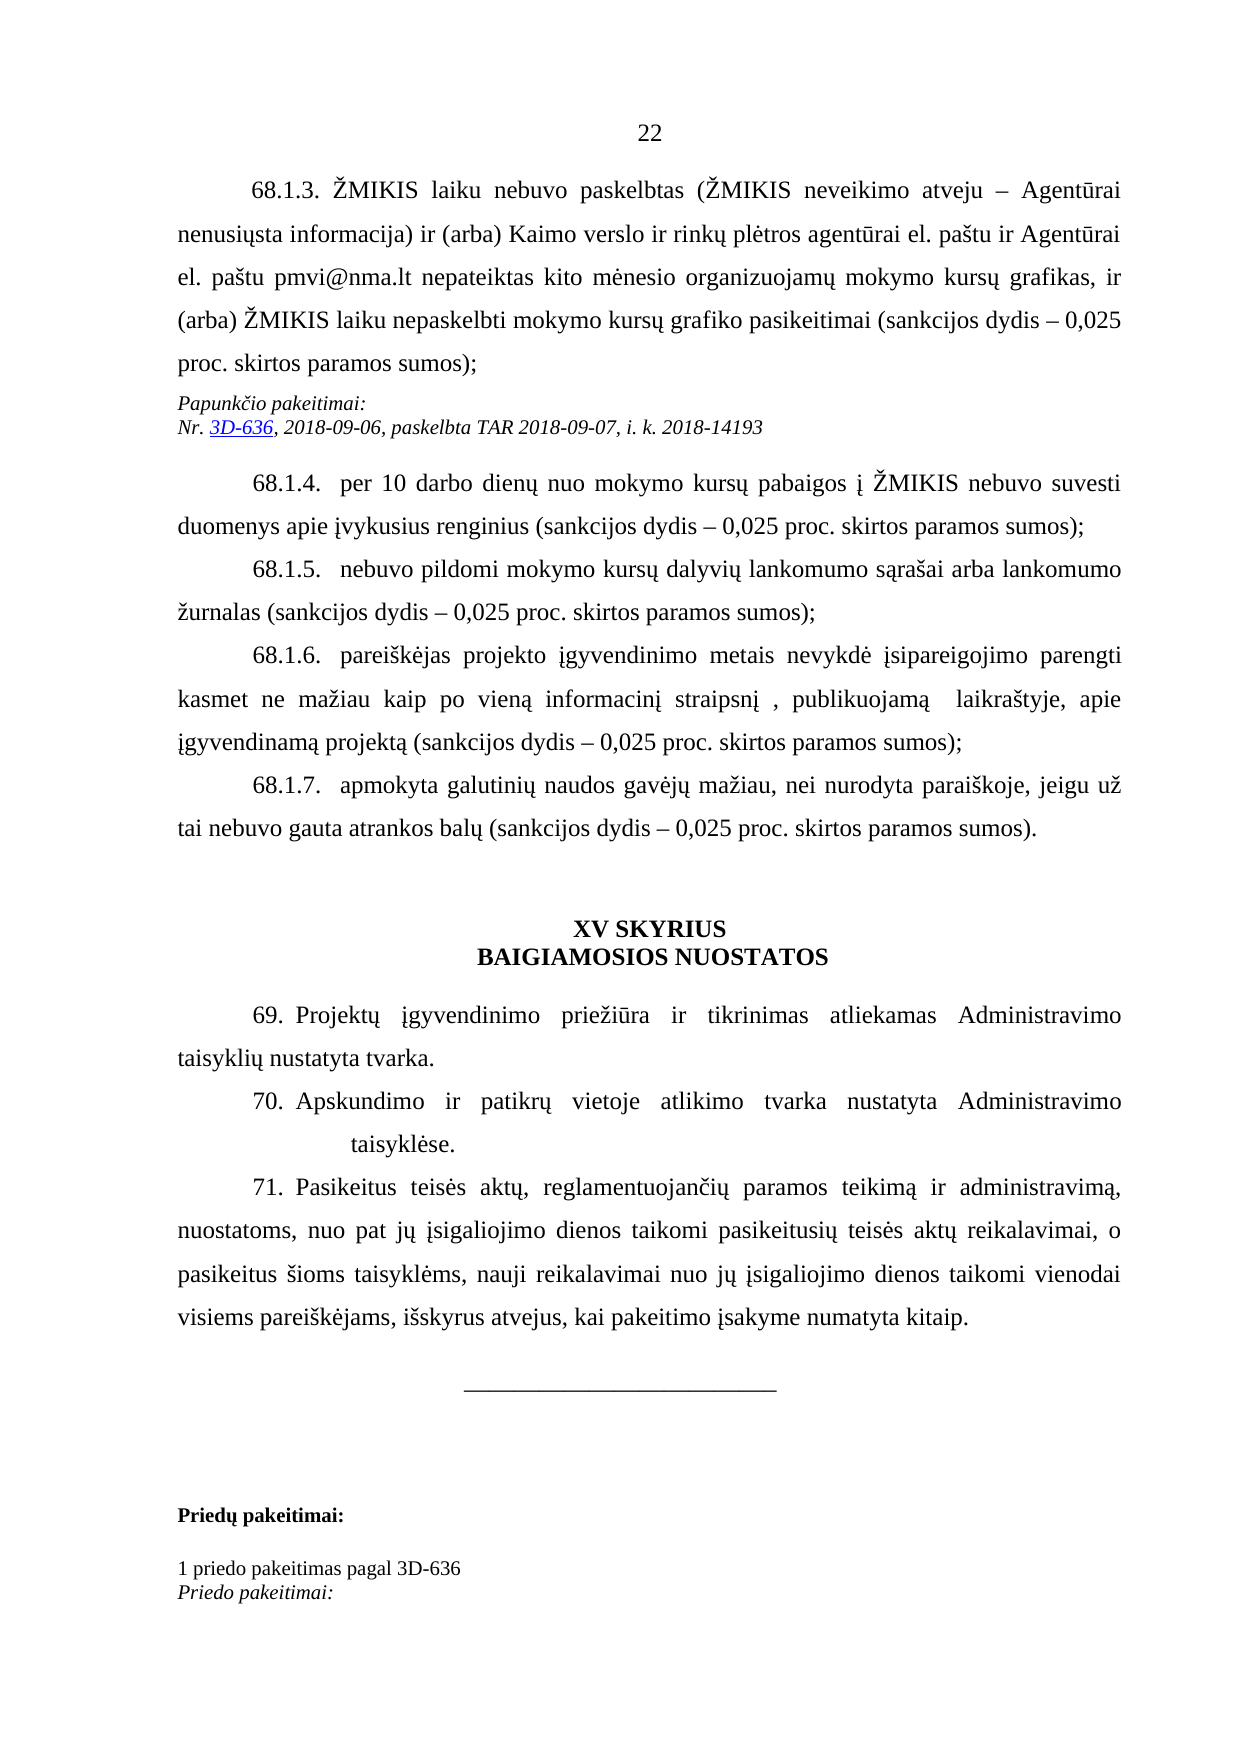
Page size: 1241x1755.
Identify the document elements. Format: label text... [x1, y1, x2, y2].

text Priedų pakeitimai: [177, 1503, 1122, 1527]
text XV SKYRIUS [177, 914, 1122, 942]
text 68.1.5. nebuvo pildomi mokymo kursų dalyvių lankomumo sąrašai arba lankomumo žurnalas (sankcijos dydis – 0,025 proc. skirtos paramos sumos); [177, 554, 1122, 626]
text Priedo pakeitimai: [177, 1580, 1122, 1604]
text 68.1.7. apmokyta galutinių naudos gavėjų mažiau, nei nurodyta paraiškoje, jeigu už tai nebuvo gauta atrankos balų (sankcijos dydis – 0,025 proc. skirtos paramos sumos). [177, 770, 1122, 842]
text 70. Apskundimo ir patikrų vietoje atlikimo tvarka nustatyta Administravimo taisyklėse. [252, 1086, 1122, 1158]
text Papunkčio pakeitimai: [177, 391, 1122, 415]
text 68.1.6. pareiškėjas projekto įgyvendinimo metais nevykdė įsipareigojimo parengti kasmet ne mažiau kaip po vieną informacinį straipsnį , publikuojamą laikraštyje, apie įgyvendinamą projektą (sankcijos dydis – 0,025 proc. skirtos paramos sumos); [177, 641, 1122, 756]
text 71. Pasikeitus teisės aktų, reglamentuojančių paramos teikimą ir administravimą, nuostatoms, nuo pat jų įsigaliojimo dienos taikomi pasikeitusių teisės aktų reikalavimai, o pasikeitus šioms taisyklėms, nauji reikalavimai nuo jų įsigaliojimo dienos taikomi vienodai visiems pareiškėjams, išskyrus atvejus, kai pakeitimo įsakyme numatyta kitaip. [177, 1172, 1122, 1331]
text 69. Projektų įgyvendinimo priežiūra ir tikrinimas atliekamas Administravimo taisyklių nustatyta tvarka. [177, 1000, 1122, 1072]
text Nr. 3D-636, 2018-09-06, paskelbta TAR 2018-09-07, i. k. 2018-14193 [177, 415, 1122, 439]
text BAIGIAMOSIOS NUOSTATOS [177, 942, 1122, 971]
text 1 priedo pakeitimas pagal 3D-636 [177, 1556, 1122, 1580]
text 68.1.4. per 10 darbo dienų nuo mokymo kursų pabaigos į ŽMIKIS nebuvo suvesti duomenys apie įvykusius renginius (sankcijos dydis – 0,025 proc. skirtos paramos sumos); [177, 468, 1122, 540]
text 68.1.3. ŽMIKIS laiku nebuvo paskelbtas (ŽMIKIS neveikimo atveju – Agentūrai nenusiųsta informacija) ir (arba) Kaimo verslo ir rinkų plėtros agentūrai el. paštu ir Agentūrai el. paštu pmvi@nma.lt nepateiktas kito mėnesio organizuojamų mokymo kursų grafikas, ir (arba) ŽMIKIS laiku nepaskelbti mokymo kursų grafiko pasikeitimai (sankcijos dydis – 0,025 proc. skirtos paramos sumos); [177, 176, 1122, 377]
text ––––––––––––––––––––––––– [177, 1374, 1063, 1402]
